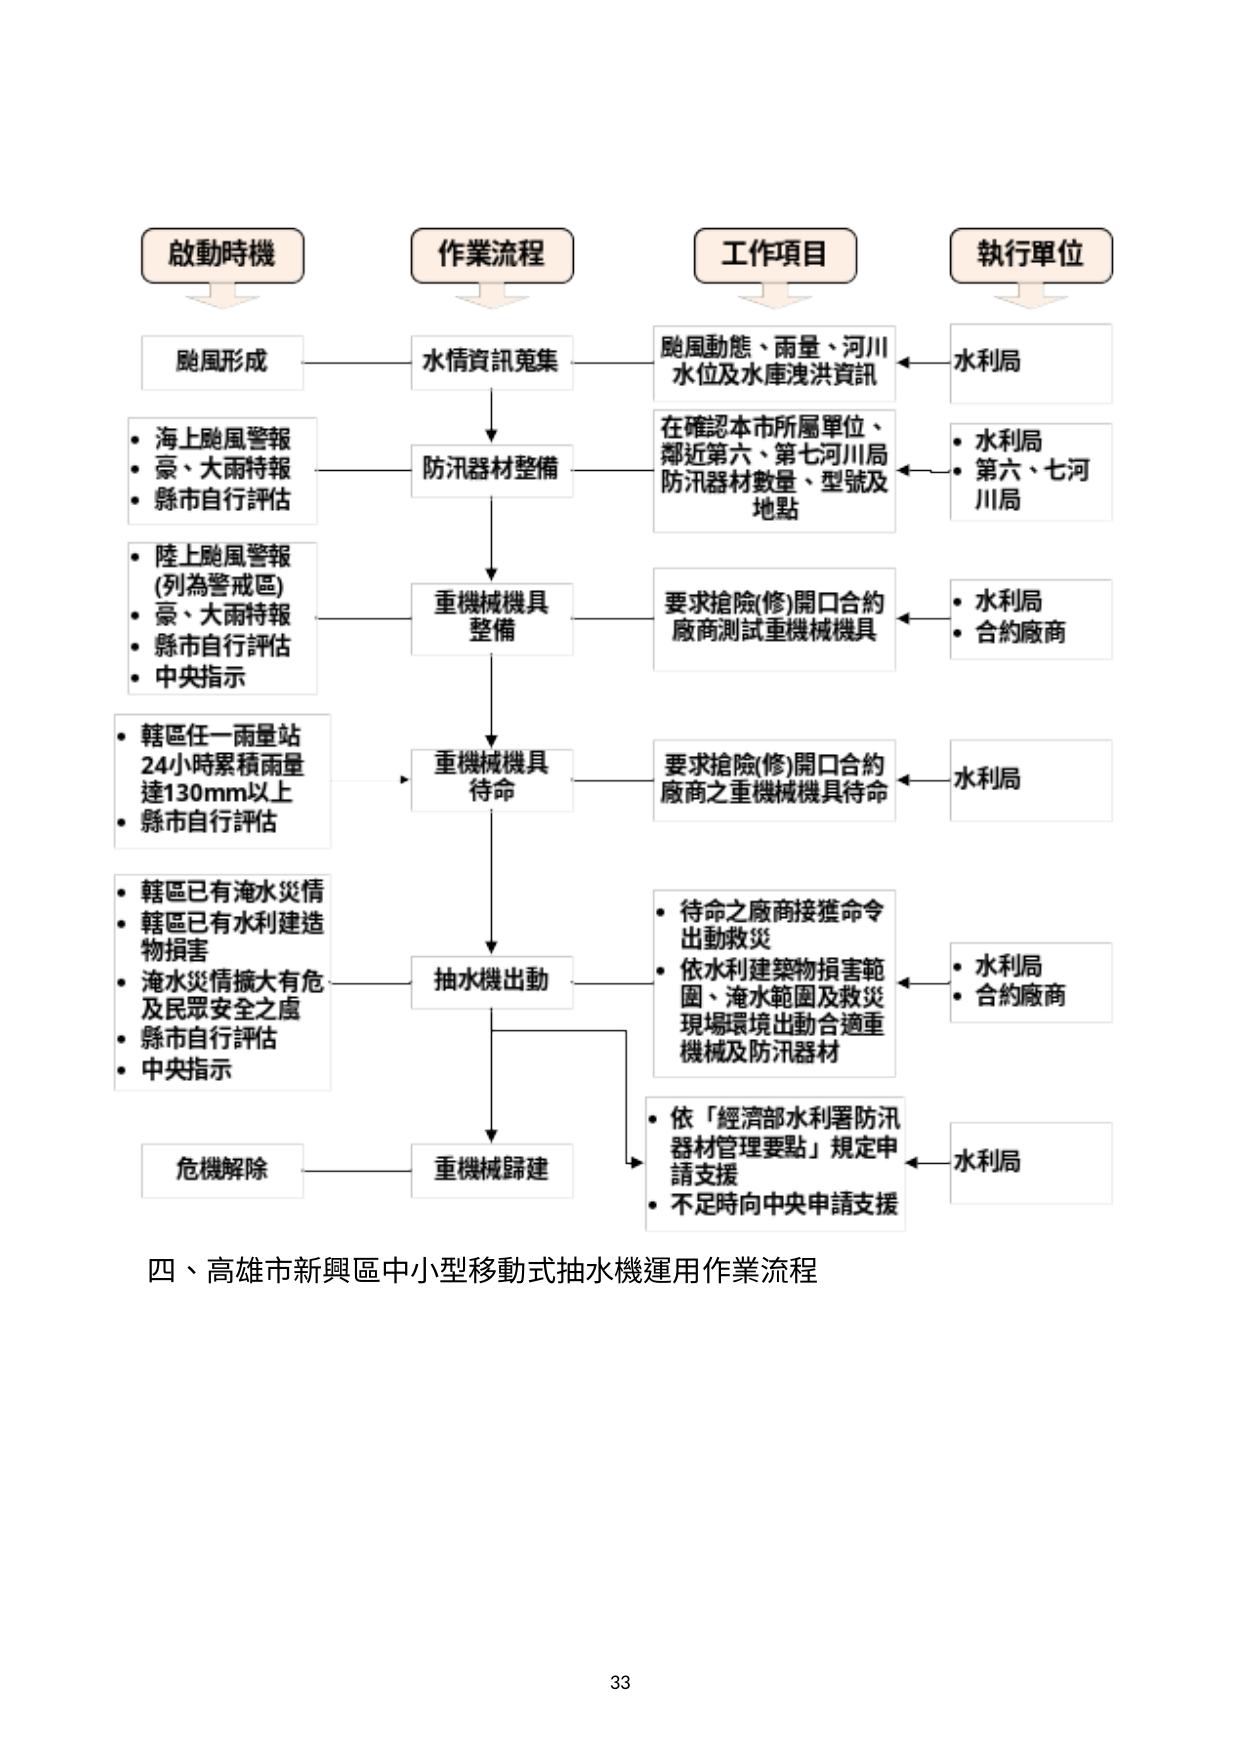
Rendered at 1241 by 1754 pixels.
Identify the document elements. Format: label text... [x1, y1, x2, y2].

text [494, 366, 1092, 470]
text [148, 181, 1092, 224]
text [494, 986, 1092, 1161]
text [494, 473, 1092, 616]
text [148, 621, 489, 779]
text [148, 225, 1092, 361]
text [148, 1033, 1092, 1241]
text 四、高雄市新興區中小型移動式抽水機運用作業流程 [148, 1242, 1092, 1291]
text [148, 366, 489, 468]
text [148, 473, 489, 616]
text [148, 986, 489, 1169]
text [494, 783, 1092, 981]
text [493, 621, 1092, 778]
text [148, 782, 489, 981]
